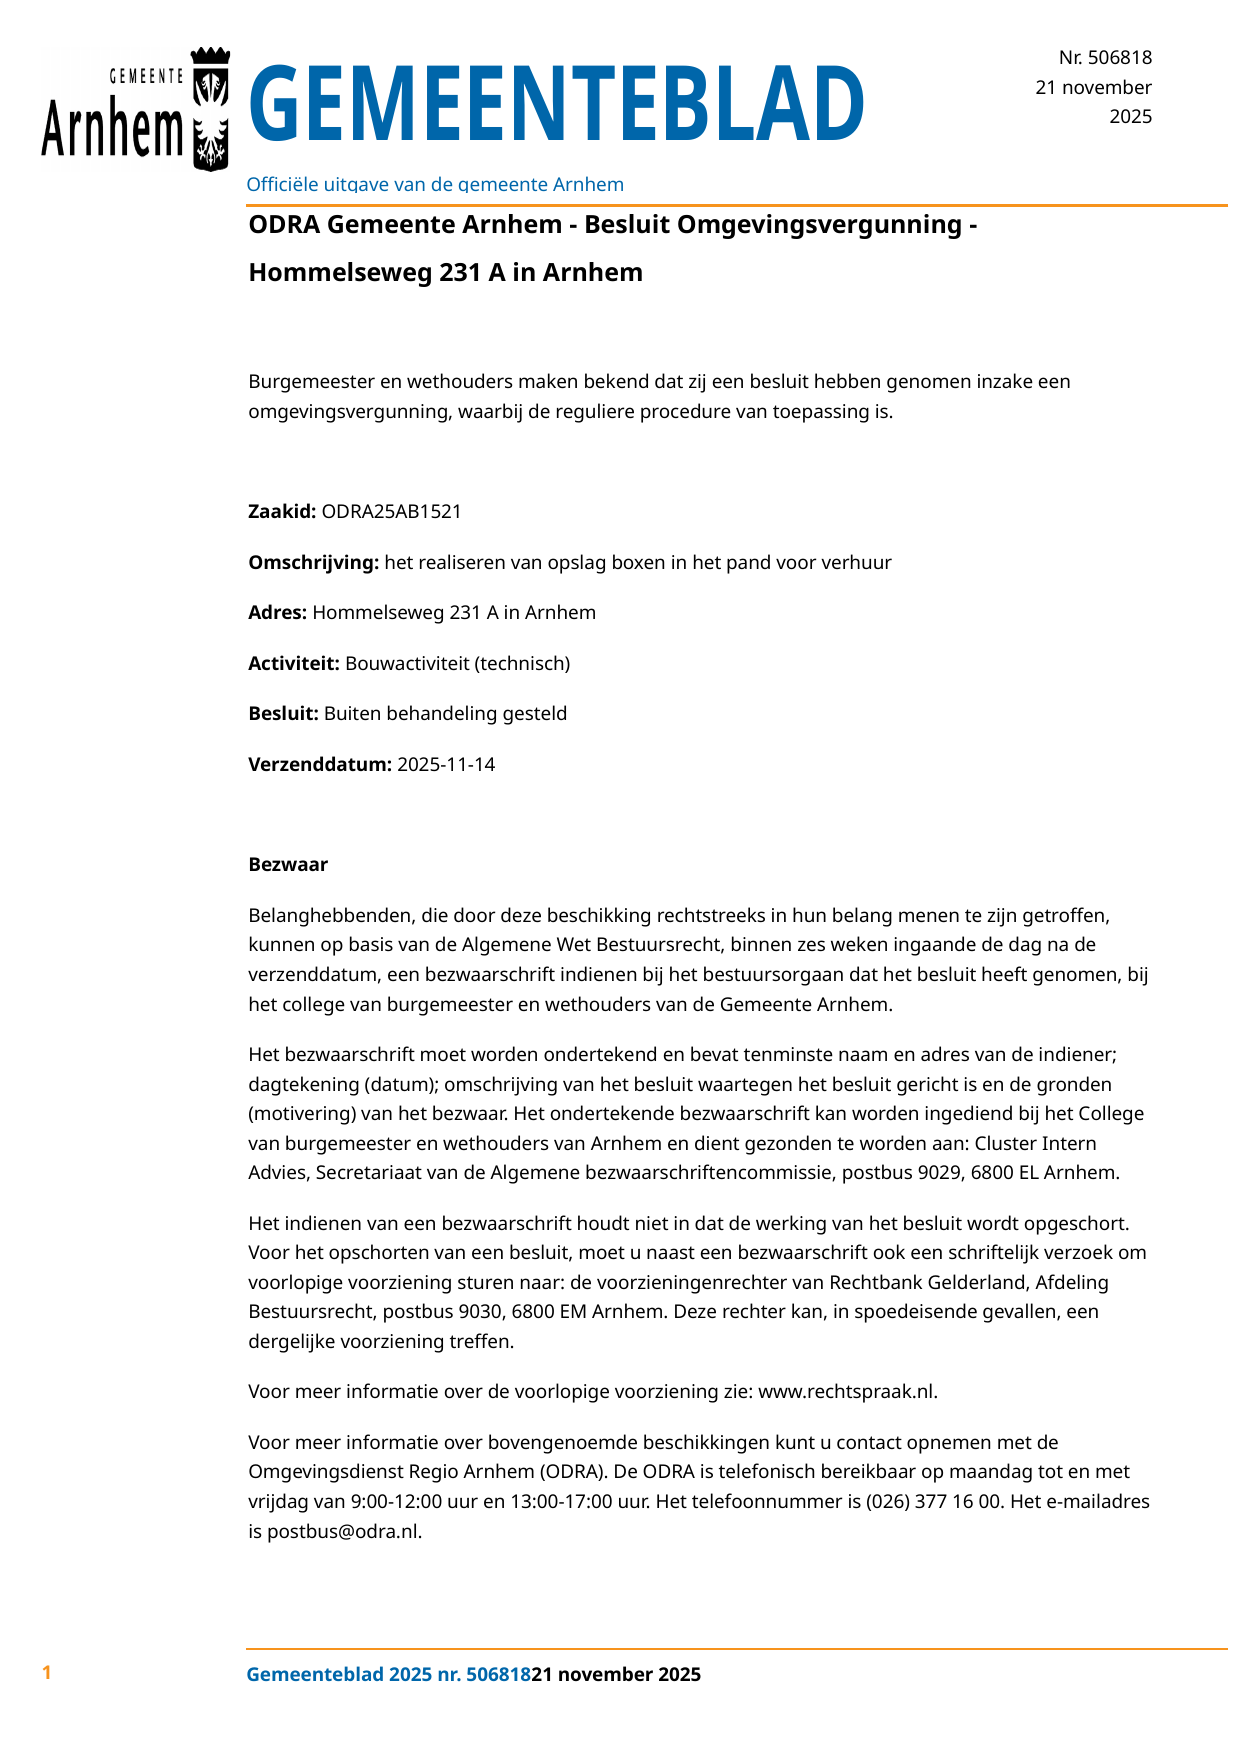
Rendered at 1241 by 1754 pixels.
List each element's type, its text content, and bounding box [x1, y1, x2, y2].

text Het bezwaarschrift moet worden ondertekend en bevat tenminste naam en adres van de indiener; dagtekening (datum); omschrijving van het besluit waartegen het besluit gericht is en de gronden (motivering) van het bezwaar. Het ondertekende bezwaarschrift kan worden ingediend bij het College van burgemeester en wethouders van Arnhem en dient gezonden te worden aan: Cluster Intern Advies, Secretariaat van de Algemene bezwaarschriftencommissie, postbus 9029, 6800 EL Arnhem. [248, 1041, 1152, 1185]
text Verzenddatum: 2025-11-14 [248, 751, 1152, 777]
text Activiteit: Bouwactiviteit (technisch) [248, 650, 1152, 676]
picture [41, 47, 231, 172]
text Burgemeester en wethouders maken bekend dat zij een besluit hebben genomen inzake een omgevingsvergunning, waarbij de reguliere procedure van toepassing is. [248, 368, 1152, 424]
text Voor meer informatie over bovengenoemde beschikkingen kunt u contact opnemen met de Omgevingsdienst Regio Arnhem (ODRA). De ODRA is telefonisch bereikbaar op maandag tot en met vrijdag van 9:00-12:00 uur en 13:00-17:00 uur. Het telefoonnummer is (026) 377 16 00. Het e-mailadres is postbus@odra.nl. [248, 1429, 1152, 1544]
text Zaakid: ODRA25AB1521 [248, 499, 1152, 524]
text Bezwaar [248, 852, 1152, 877]
text Voor meer informatie over de voorlopige voorziening zie: www.rechtspraak.nl. [248, 1379, 1152, 1404]
text Belanghebbenden, die door deze beschikking rechtstreeks in hun belang menen te zijn getroffen, kunnen op basis van de Algemene Wet Bestuursrecht, binnen zes weken ingaande de dag na de verzenddatum, een bezwaarschrift indienen bij het bestuursorgaan dat het besluit heeft genomen, bij het college van burgemeester en wethouders van de Gemeente Arnhem. [248, 902, 1152, 1017]
text ODRA Gemeente Arnhem - Besluit Omgevingsvergunning - Hommelseweg 231 A in Arnhem [248, 207, 1152, 288]
text Het indienen van een bezwaarschrift houdt niet in dat de werking van het besluit wordt opgeschort. Voor het opschorten van een besluit, moet u naast een bezwaarschrift ook een schriftelijk verzoek om voorlopige voorziening sturen naar: de voorzieningenrechter van Rechtbank Gelderland, Afdeling Bestuursrecht, postbus 9030, 6800 EM Arnhem. Deze rechter kan, in spoedeisende gevallen, een dergelijke voorziening treffen. [248, 1210, 1152, 1354]
text Besluit: Buiten behandeling gesteld [248, 700, 1152, 726]
text Adres: Hommelseweg 231 A in Arnhem [248, 599, 1152, 625]
text Omschrijving: het realiseren van opslag boxen in het pand voor verhuur [248, 549, 1152, 575]
